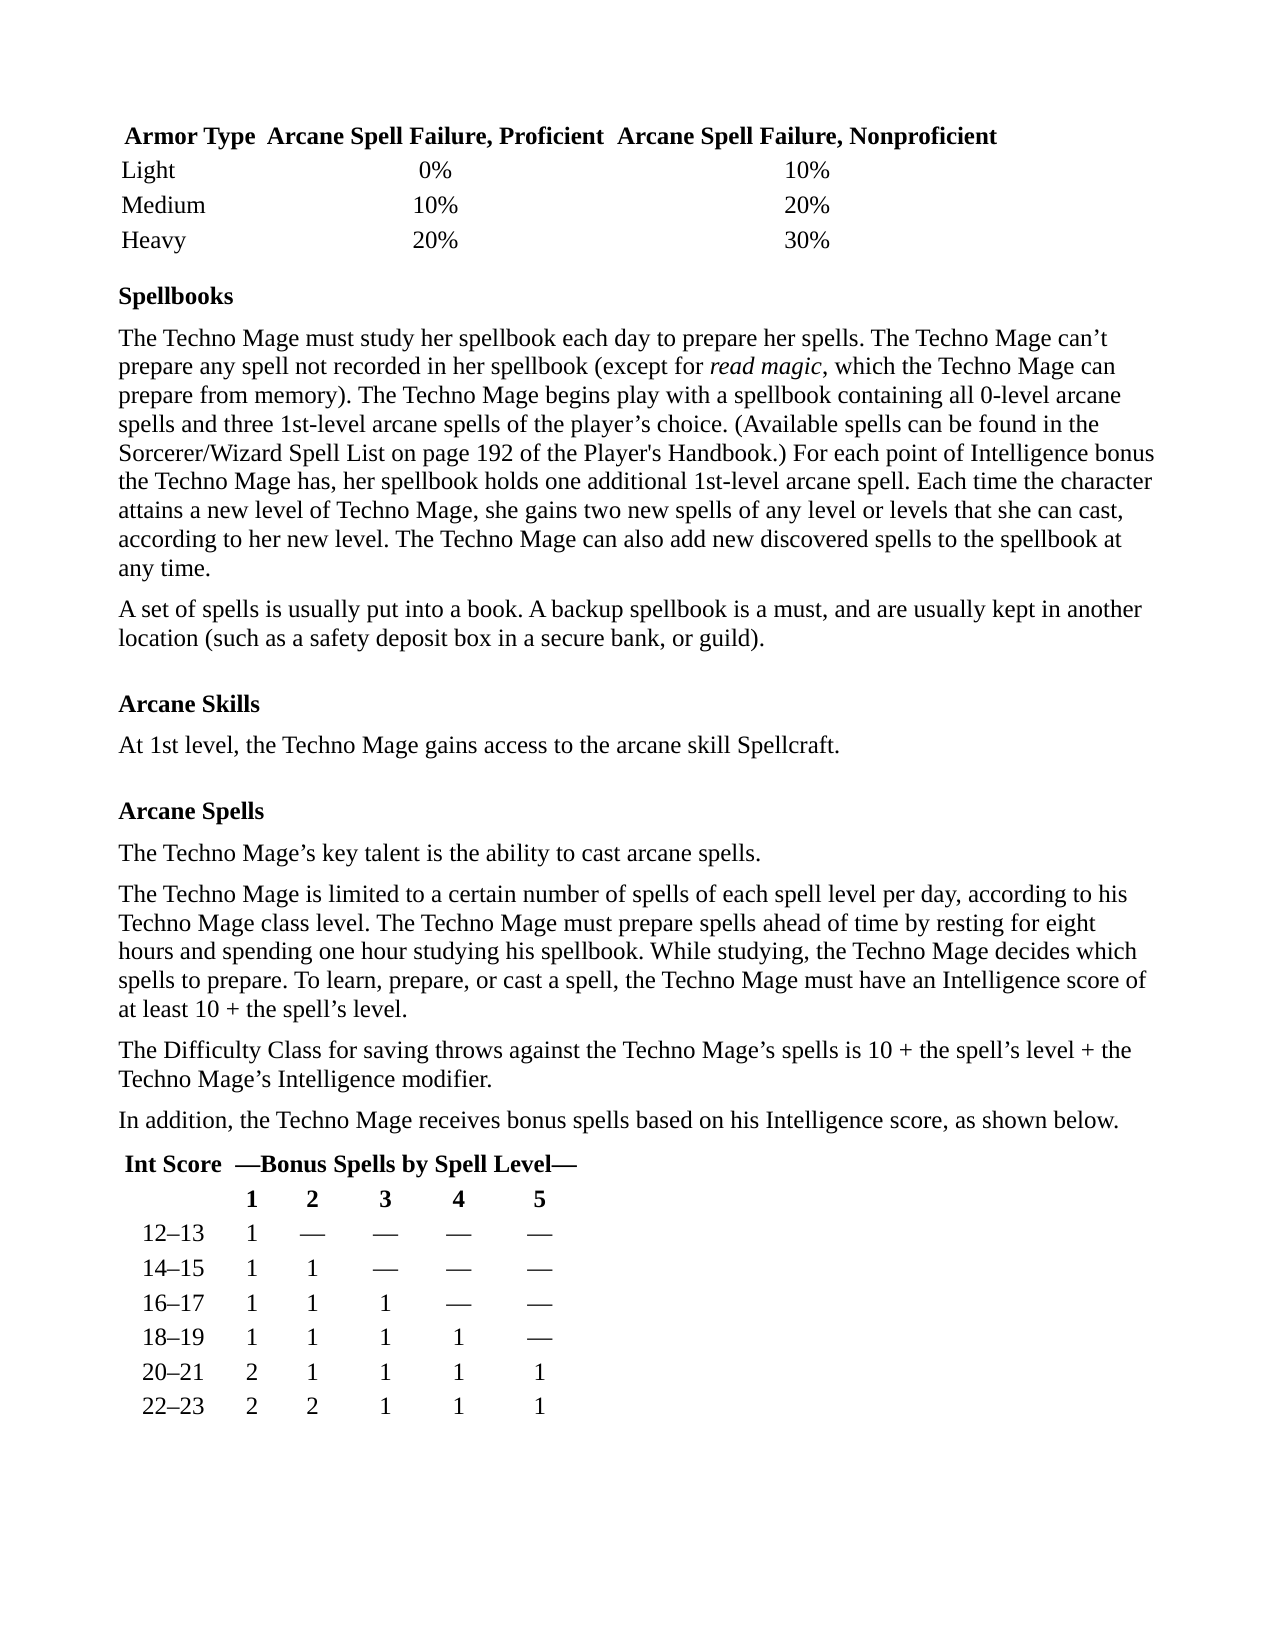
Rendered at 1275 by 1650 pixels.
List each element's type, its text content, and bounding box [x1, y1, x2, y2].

table_cell 1 [349, 1285, 422, 1319]
table_cell — [495, 1216, 590, 1250]
table_cell 14–15 [118, 1250, 228, 1285]
table_cell [118, 1181, 228, 1216]
table_cell — [422, 1216, 495, 1250]
text The Techno Mage must study her spellbook each day to prepare her spells. The Techno Mage can’t prepare any spell not recorded in her spellbook (except for read magic, which the Techno Mage can prepare from memory). The Techno Mage begins play with a spellbook containing all 0-level arcane spells and three 1st-level arcane spells of the player’s choice. (Available spells can be found in the Sorcerer/Wizard Spell List on page 192 of the Player's Handbook.) For each point of Intelligence bonus the Techno Mage has, her spellbook holds one additional 1st-level arcane spell. Each time the character attains a new level of Techno Mage, she gains two new spells of any level or levels that she can cast, according to her new level. The Techno Mage can also add new discovered spells to the spellbook at any time. [118, 323, 1157, 581]
table_cell 1 [349, 1319, 422, 1354]
table_cell 2 [228, 1354, 276, 1388]
table_cell Heavy [118, 222, 261, 256]
table_cell 1 [228, 1319, 276, 1354]
table_cell 2 [276, 1181, 349, 1216]
table_cell 2 [276, 1389, 349, 1423]
table_cell 12–13 [118, 1216, 228, 1250]
table_cell 30% [609, 222, 1011, 256]
table_cell 1 [276, 1250, 349, 1285]
table_cell 1 [349, 1354, 422, 1388]
table_cell — [422, 1250, 495, 1285]
table_cell Light [118, 153, 261, 187]
table_cell 2 [228, 1389, 276, 1423]
text The Difficulty Class for saving throws against the Techno Mage’s spells is 10 + the spell’s level + the Techno Mage’s Intelligence modifier. [118, 1035, 1157, 1093]
table_cell 4 [422, 1181, 495, 1216]
table_cell 20–21 [118, 1354, 228, 1388]
table_cell 22–23 [118, 1389, 228, 1423]
table_cell 10% [261, 187, 609, 222]
table_cell 10% [609, 153, 1011, 187]
text A set of spells is usually put into a book. A backup spellbook is a must, and are usually kept in another location (such as a safety deposit box in a secure bank, or guild). [118, 594, 1157, 651]
subtitle Arcane Spells [118, 796, 1157, 825]
table_cell 1 [422, 1354, 495, 1388]
table_cell Medium [118, 187, 261, 222]
table_cell 1 [276, 1354, 349, 1388]
table_cell — [349, 1250, 422, 1285]
table_cell 0% [261, 153, 609, 187]
table_cell — [495, 1319, 590, 1354]
table_cell 20% [261, 222, 609, 256]
table_cell — [495, 1250, 590, 1285]
text In addition, the Techno Mage receives bonus spells based on his Intelligence score, as shown below. [118, 1105, 1157, 1134]
text At 1st level, the Techno Mage gains access to the arcane skill Spellcraft. [118, 730, 1157, 759]
table_cell 1 [495, 1389, 590, 1423]
table_cell 18–19 [118, 1319, 228, 1354]
table_cell 1 [422, 1389, 495, 1423]
table_cell 3 [349, 1181, 422, 1216]
table_cell 16–17 [118, 1285, 228, 1319]
table_cell 1 [228, 1216, 276, 1250]
table_cell — [349, 1216, 422, 1250]
table_cell 5 [495, 1181, 590, 1216]
table_cell 1 [228, 1181, 276, 1216]
table_cell 1 [422, 1319, 495, 1354]
table_cell 1 [349, 1389, 422, 1423]
table_header Armor Type [118, 118, 261, 153]
subtitle Arcane Skills [118, 689, 1157, 718]
table_cell — [495, 1285, 590, 1319]
table_cell — [276, 1216, 349, 1250]
table_cell 1 [228, 1285, 276, 1319]
table_header Arcane Spell Failure, Proficient [261, 118, 609, 153]
table_cell 1 [495, 1354, 590, 1388]
table_header Int Score [118, 1146, 228, 1181]
table_cell 1 [276, 1319, 349, 1354]
table_header Arcane Spell Failure, Nonproficient [609, 118, 1011, 153]
text The Techno Mage’s key talent is the ability to cast arcane spells. [118, 838, 1157, 866]
table_cell 20% [609, 187, 1011, 222]
table_header —Bonus Spells by Spell Level— [228, 1146, 590, 1181]
text The Techno Mage is limited to a certain number of spells of each spell level per day, according to his Techno Mage class level. The Techno Mage must prepare spells ahead of time by resting for eight hours and spending one hour studying his spellbook. While studying, the Techno Mage decides which spells to prepare. To learn, prepare, or cast a spell, the Techno Mage must have an Intelligence score of at least 10 + the spell’s level. [118, 879, 1157, 1023]
table_cell — [422, 1285, 495, 1319]
table_cell 1 [228, 1250, 276, 1285]
subtitle Spellbooks [118, 281, 1157, 310]
table_cell 1 [276, 1285, 349, 1319]
